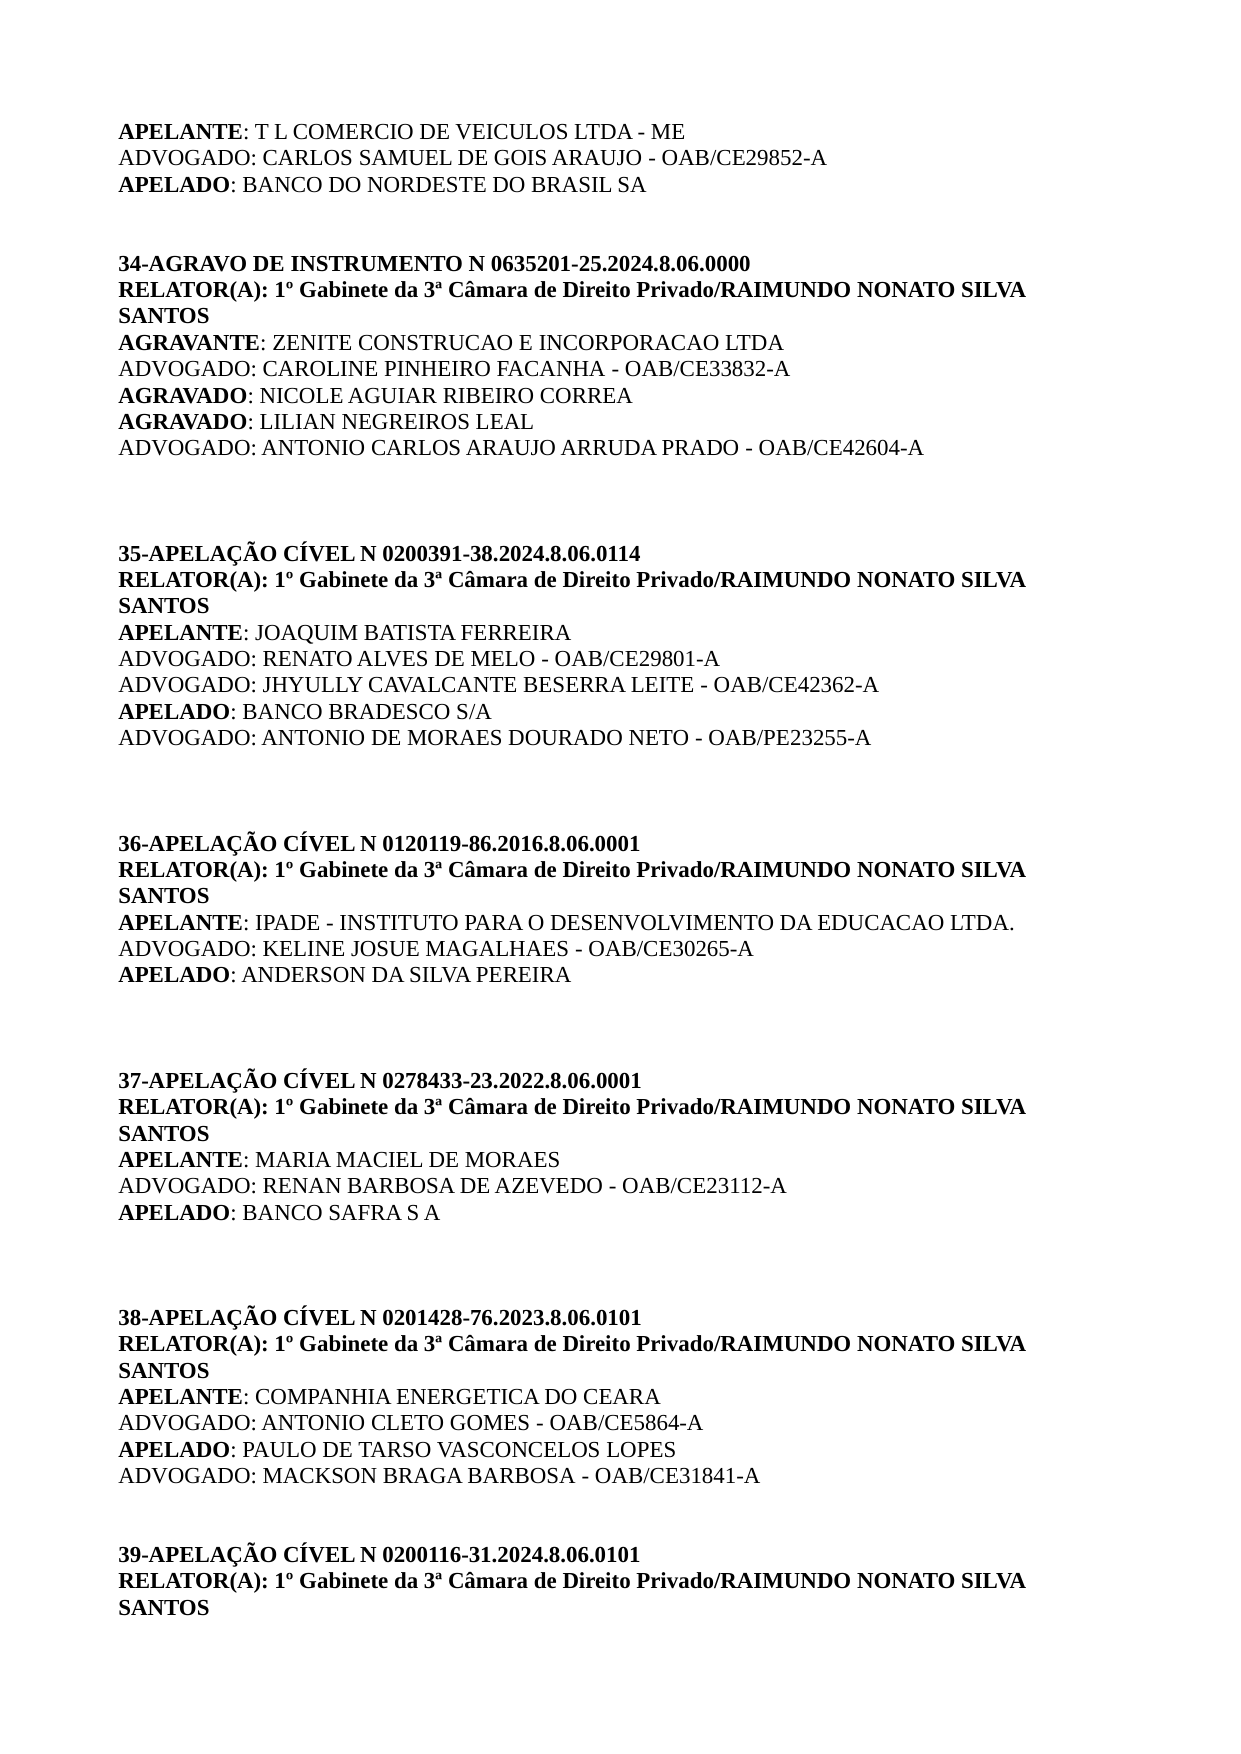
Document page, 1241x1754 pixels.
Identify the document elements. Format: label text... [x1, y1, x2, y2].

text APELANTE: T L COMERCIO DE VEICULOS LTDA - ME ADVOGADO: CARLOS SAMUEL DE GOIS ARAUJO - OAB/CE29852-A APELADO: BANCO DO NORDESTE DO BRASIL SA 34-AGRAVO DE INSTRUMENTO N 0635201-25.2024.8.06.0000 RELATOR(A): 1º Gabinete da 3ª Câmara de Direito Privado/RAIMUNDO NONATO SILVA SANTOS AGRAVANTE: ZENITE CONSTRUCAO E INCORPORACAO LTDA ADVOGADO: CAROLINE PINHEIRO FACANHA - OAB/CE33832-A AGRAVADO: NICOLE AGUIAR RIBEIRO CORREA AGRAVADO: LILIAN NEGREIROS LEAL ADVOGADO: ANTONIO CARLOS ARAUJO ARRUDA PRADO - OAB/CE42604-A 35-APELAÇÃO CÍVEL N 0200391-38.2024.8.06.0114 RELATOR(A): 1º Gabinete da 3ª Câmara de Direito Privado/RAIMUNDO NONATO SILVA SANTOS APELANTE: JOAQUIM BATISTA FERREIRA ADVOGADO: RENATO ALVES DE MELO - OAB/CE29801-A ADVOGADO: JHYULLY CAVALCANTE BESERRA LEITE - OAB/CE42362-A APELADO: BANCO BRADESCO S/A ADVOGADO: ANTONIO DE MORAES DOURADO NETO - OAB/PE23255-A 36-APELAÇÃO CÍVEL N 0120119-86.2016.8.06.0001 RELATOR(A): 1º Gabinete da 3ª Câmara de Direito Privado/RAIMUNDO NONATO SILVA SANTOS APELANTE: IPADE - INSTITUTO PARA O DESENVOLVIMENTO DA EDUCACAO LTDA. ADVOGADO: KELINE JOSUE MAGALHAES - OAB/CE30265-A APELADO: ANDERSON DA SILVA PEREIRA 37-APELAÇÃO CÍVEL N 0278433-23.2022.8.06.0001 RELATOR(A): 1º Gabinete da 3ª Câmara de Direito Privado/RAIMUNDO NONATO SILVA SANTOS APELANTE: MARIA MACIEL DE MORAES ADVOGADO: RENAN BARBOSA DE AZEVEDO - OAB/CE23112-A APELADO: BANCO SAFRA S A 38-APELAÇÃO CÍVEL N 0201428-76.2023.8.06.0101 RELATOR(A): 1º Gabinete da 3ª Câmara de Direito Privado/RAIMUNDO NONATO SILVA SANTOS APELANTE: COMPANHIA ENERGETICA DO CEARA ADVOGADO: ANTONIO CLETO GOMES - OAB/CE5864-A APELADO: PAULO DE TARSO VASCONCELOS LOPES ADVOGADO: MACKSON BRAGA BARBOSA - OAB/CE31841-A 39-APELAÇÃO CÍVEL N 0200116-31.2024.8.06.0101 RELATOR(A): 1º Gabinete da 3ª Câmara de Direito Privado/RAIMUNDO NONATO SILVA SANTOS [118, 118, 1122, 1620]
